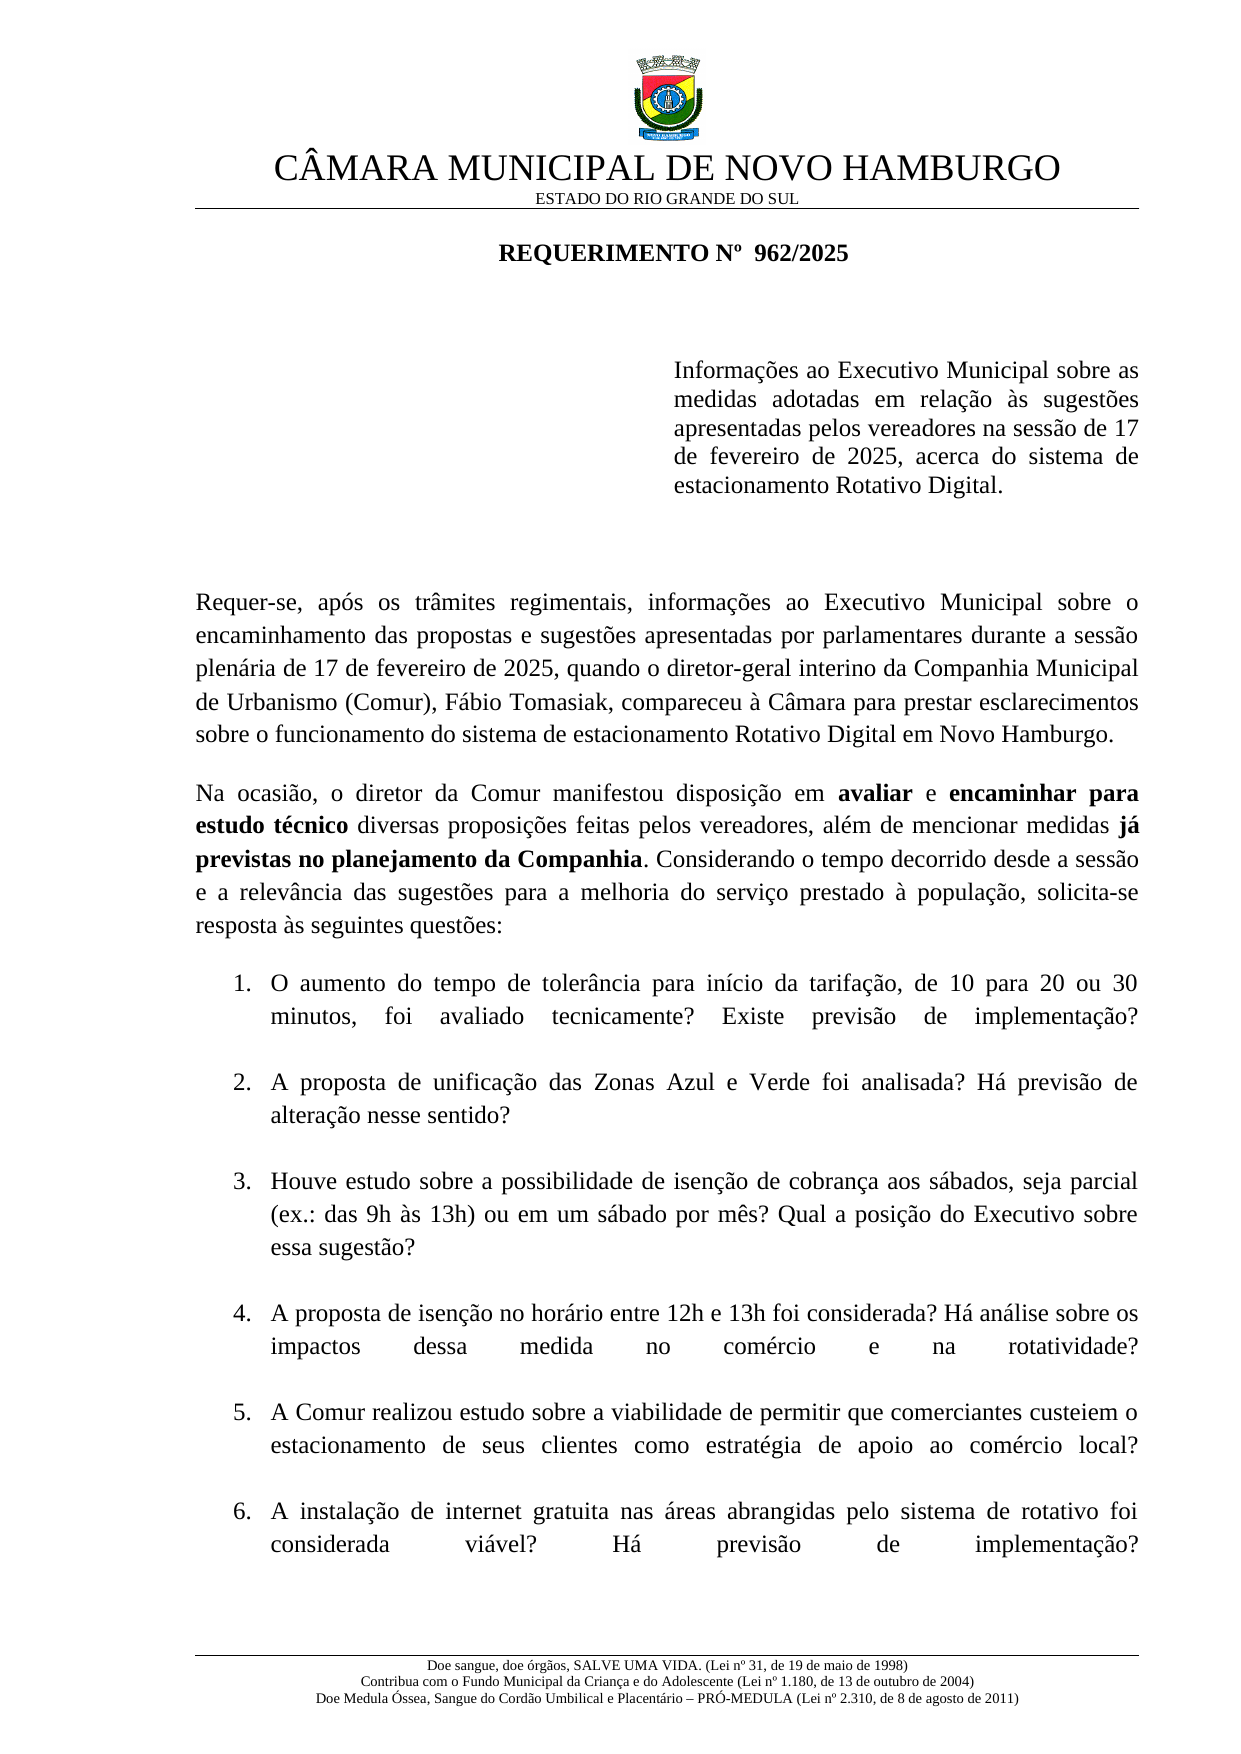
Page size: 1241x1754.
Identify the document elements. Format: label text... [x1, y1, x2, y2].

list Houve estudo sobre a possibilidade de isenção de cobrança aos sábados, seja parcial (ex.: das 9h às 13h) ou em um sábado por mês? Qual a posição do Executivo sobre essa sugestão? [233, 1166, 1139, 1261]
list A instalação de internet gratuita nas áreas abrangidas pelo sistema de rotativo foi considerada viável? Há previsão de implementação? [233, 1496, 1139, 1591]
list A proposta de unificação das Zonas Azul e Verde foi analisada? Há previsão de alteração nesse sentido? [233, 1067, 1139, 1128]
list A proposta de isenção no horário entre 12h e 13h foi considerada? Há análise sobre os impactos dessa medida no comércio e na rotatividade? [233, 1298, 1139, 1393]
list A Comur realizou estudo sobre a viabilidade de permitir que comerciantes custeiem o estacionamento de seus clientes como estratégia de apoio ao comércio local? [233, 1397, 1139, 1492]
text Na ocasião, o diretor da Comur manifestou disposição em avaliar e encaminhar para estudo técnico diversas proposições feitas pelos vereadores, além de mencionar medidas já previstas no planejamento da Companhia. Considerando o tempo decorrido desde a sessão e a relevância das sugestões para a melhoria do serviço prestado à população, solicita-se resposta às seguintes questões: [195, 778, 1139, 938]
text REQUERIMENTO Nº 962/2025 [195, 238, 1139, 267]
text Requer-se, após os trâmites regimentais, informações ao Executivo Municipal sobre o encaminhamento das propostas e sugestões apresentadas por parlamentares durante a sessão plenária de 17 de fevereiro de 2025, quando o diretor-geral interino da Companhia Municipal de Urbanismo (Comur), Fábio Tomasiak, compareceu à Câmara para prestar esclarecimentos sobre o funcionamento do sistema de estacionamento Rotativo Digital em Novo Hamburgo. [195, 587, 1139, 748]
list O aumento do tempo de tolerância para início da tarifação, de 10 para 20 ou 30 minutos, foi avaliado tecnicamente? Existe previsão de implementação? [233, 968, 1139, 1062]
picture [628, 48, 706, 145]
text Informações ao Executivo Municipal sobre as medidas adotadas em relação às sugestões apresentadas pelos vereadores na sessão de 17 de fevereiro de 2025, acerca do sistema de estacionamento Rotativo Digital. [674, 355, 1139, 499]
